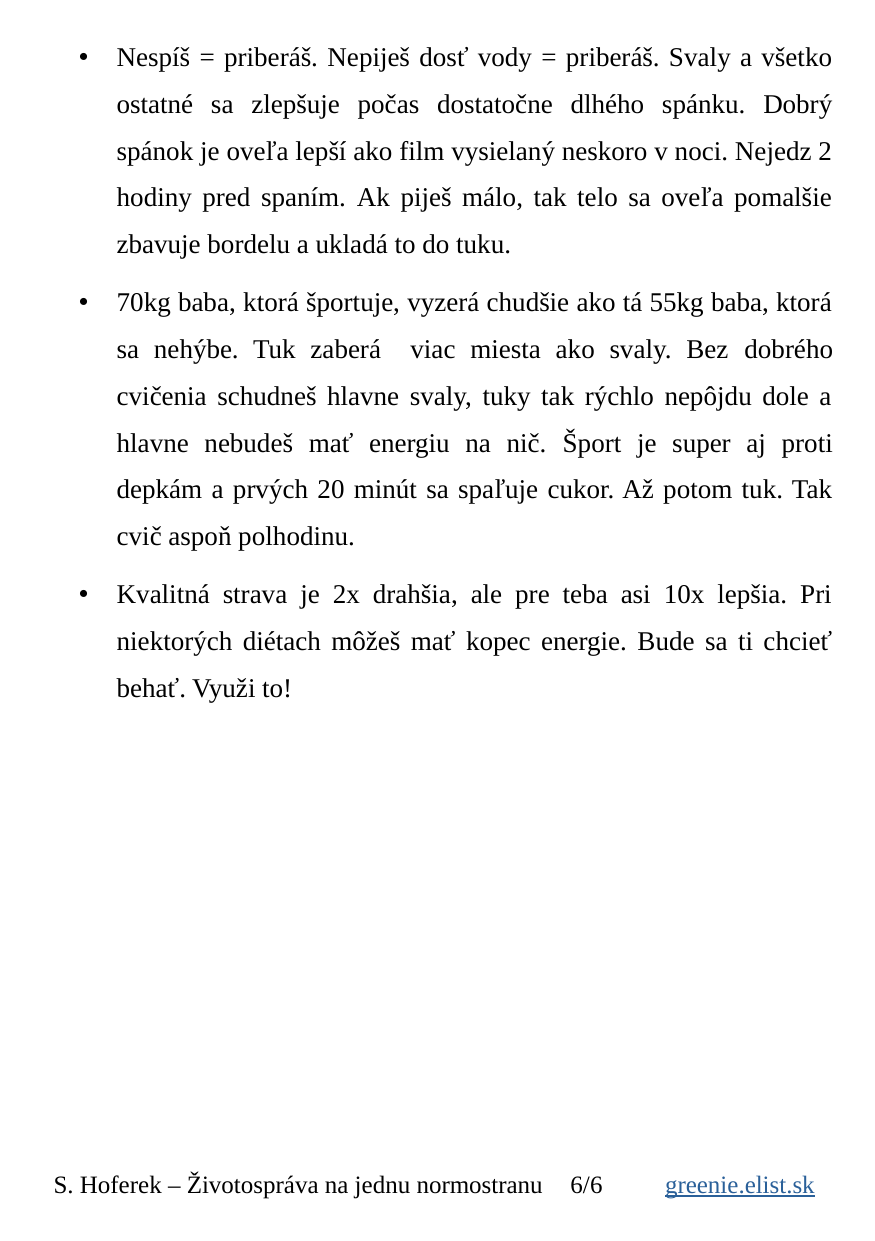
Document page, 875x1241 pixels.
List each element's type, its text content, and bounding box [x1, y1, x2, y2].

list 70kg baba, ktorá športuje, vyzerá chudšie ako tá 55kg baba, ktorá sa nehýbe. Tuk zaberá viac miesta ako svaly. Bez dobrého cvičenia schudneš hlavne svaly, tuky tak rýchlo nepôjdu dole a hlavne nebudeš mať energiu na nič. Šport je super aj proti depkám a prvých 20 minút sa spaľuje cukor. Až potom tuk. Tak cvič aspoň polhodinu. [79, 287, 833, 551]
list Nespíš = priberáš. Nepiješ dosť vody = priberáš. Svaly a všetko ostatné sa zlepšuje počas dostatočne dlhého spánku. Dobrý spánok je oveľa lepší ako film vysielaný neskoro v noci. Nejedz 2 hodiny pred spaním. Ak piješ málo, tak telo sa oveľa pomalšie zbavuje bordelu a ukladá to do tuku. [79, 41, 833, 259]
list Kvalitná strava je 2x drahšia, ale pre teba asi 10x lepšia. Pri niektorých diétach môžeš mať kopec energie. Bude sa ti chcieť behať. Využi to! [79, 578, 833, 703]
